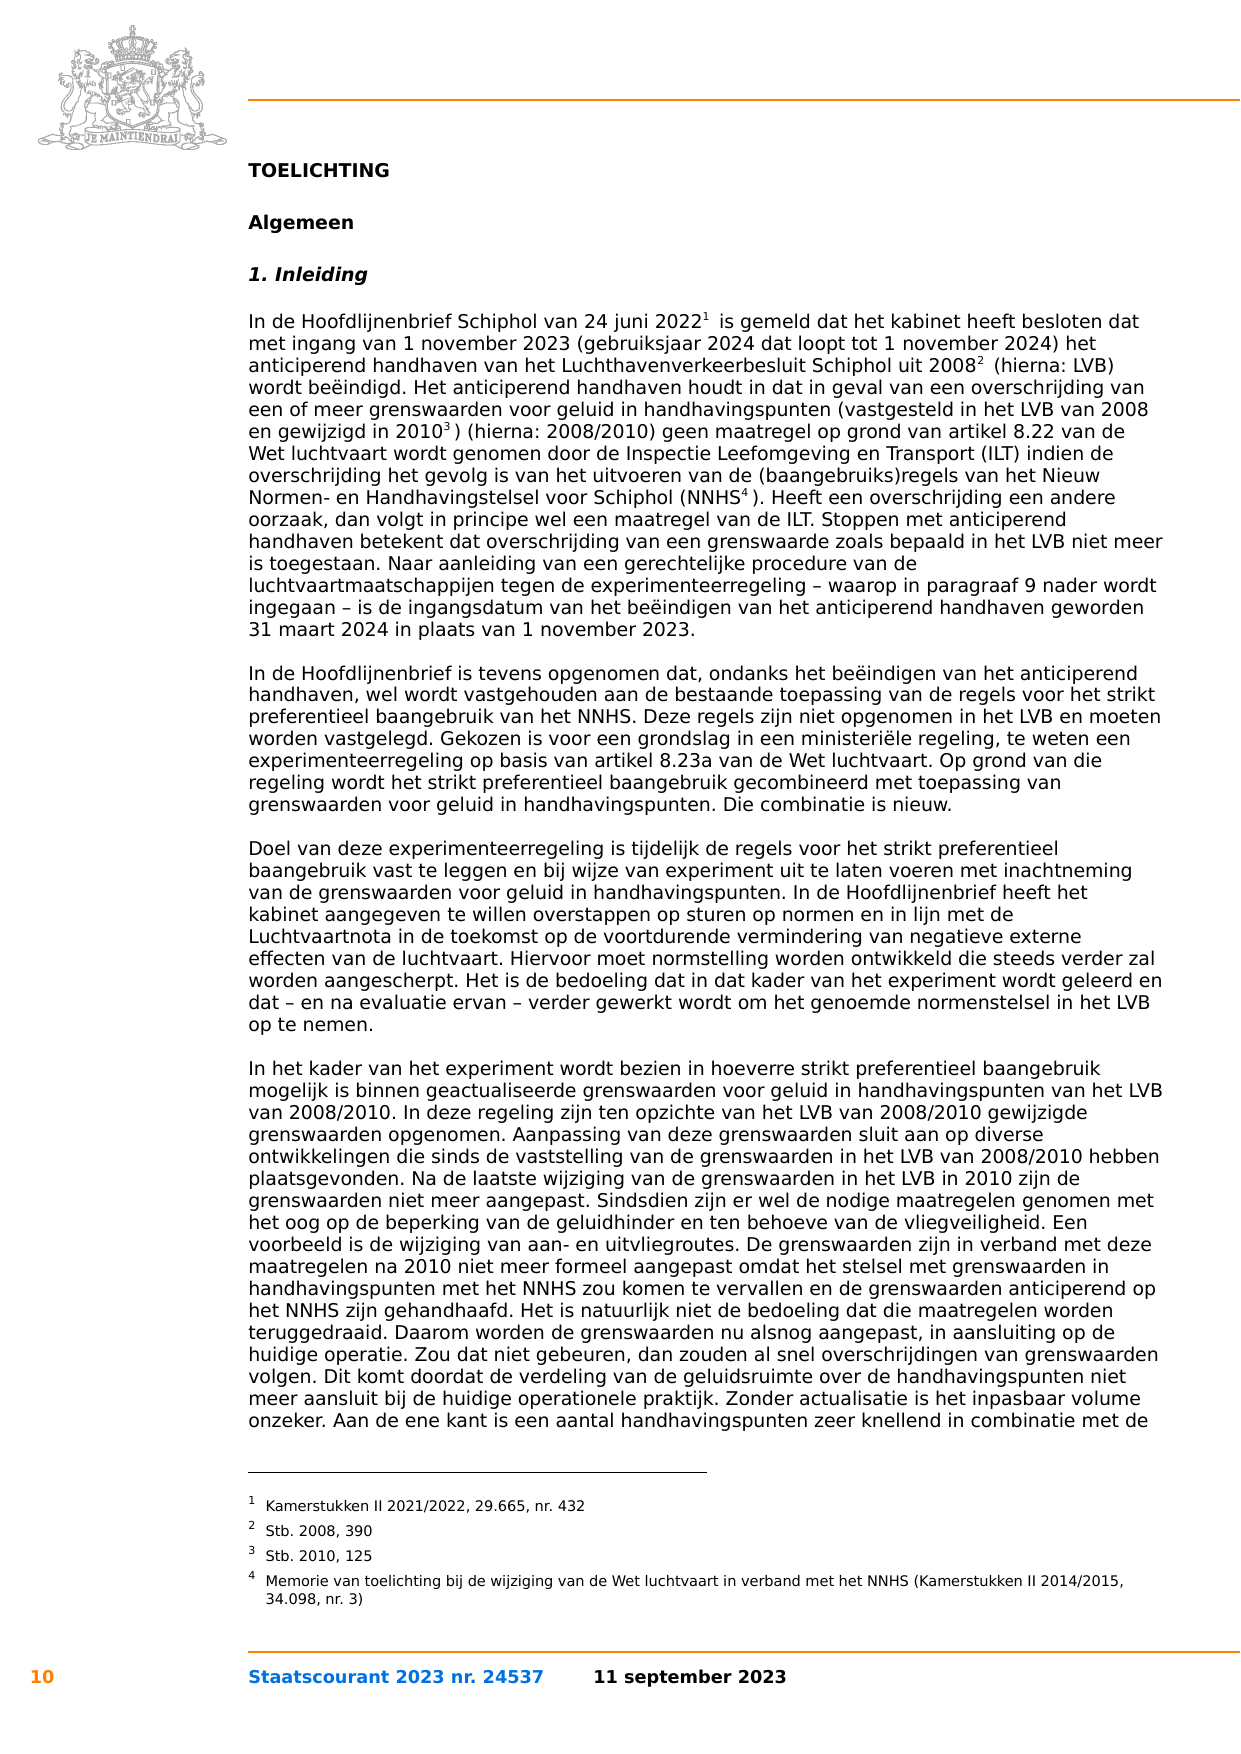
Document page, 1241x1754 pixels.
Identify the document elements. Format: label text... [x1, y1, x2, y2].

text In de Hoofdlijnenbrief is tevens opgenomen dat, ondanks het beëindigen van het anticiperend handhaven, wel wordt vastgehouden aan de bestaande toepassing van de regels voor het strikt preferentieel baangebruik van het NNHS. Deze regels zijn niet opgenomen in het LVB en moeten worden vastgelegd. Gekozen is voor een grondslag in een ministeriële regeling, te weten een experimenteerregeling op basis van artikel 8.23a van de Wet luchtvaart. Op grond van die regeling wordt het strikt preferentieel baangebruik gecombineerd met toepassing van grenswaarden voor geluid in handhavingspunten. Die combinatie is nieuw. [248, 662, 1163, 816]
text Stb. 2010, 125 [248, 1544, 1163, 1566]
subtitle Algemeen [248, 212, 1163, 234]
text In de Hoofdlijnenbrief Schiphol van 24 juni 2022 is gemeld dat het kabinet heeft besloten dat met ingang van 1 november 2023 (gebruiksjaar 2024 dat loopt tot 1 november 2024) het anticiperend handhaven van het Luchthavenverkeerbesluit Schiphol uit 2008 (hierna: LVB) wordt beëindigd. Het anticiperend handhaven houdt in dat in geval van een overschrijding van een of meer grenswaarden voor geluid in handhavingspunten (vastgesteld in het LVB van 2008 en gewijzigd in 2010) (hierna: 2008/2010) geen maatregel op grond van artikel 8.22 van de Wet luchtvaart wordt genomen door de Inspectie Leefomgeving en Transport (ILT) indien de overschrijding het gevolg is van het uitvoeren van de (baangebruiks)regels van het Nieuw Normen- en Handhavingstelsel voor Schiphol (NNHS). Heeft een overschrijding een andere oorzaak, dan volgt in principe wel een maatregel van de ILT. Stoppen met anticiperend handhaven betekent dat overschrijding van een grenswaarde zoals bepaald in het LVB niet meer is toegestaan. Naar aanleiding van een gerechtelijke procedure van de luchtvaartmaatschappijen tegen de experimenteerregeling – waarop in paragraaf 9 nader wordt ingegaan – is de ingangsdatum van het beëindigen van het anticiperend handhaven geworden 31 maart 2024 in plaats van 1 november 2023. [248, 311, 1163, 641]
text Stb. 2008, 390 [248, 1519, 1163, 1541]
text In het kader van het experiment wordt bezien in hoeverre strikt preferentieel baangebruik mogelijk is binnen geactualiseerde grenswaarden voor geluid in handhavingspunten van het LVB van 2008/2010. In deze regeling zijn ten opzichte van het LVB van 2008/2010 gewijzigde grenswaarden opgenomen. Aanpassing van deze grenswaarden sluit aan op diverse ontwikkelingen die sinds de vaststelling van de grenswaarden in het LVB van 2008/2010 hebben plaatsgevonden. Na de laatste wijziging van de grenswaarden in het LVB in 2010 zijn de grenswaarden niet meer aangepast. Sindsdien zijn er wel de nodige maatregelen genomen met het oog op de beperking van de geluidhinder en ten behoeve van de vliegveiligheid. Een voorbeeld is de wijziging van aan- en uitvliegroutes. De grenswaarden zijn in verband met deze maatregelen na 2010 niet meer formeel aangepast omdat het stelsel met grenswaarden in handhavingspunten met het NNHS zou komen te vervallen en de grenswaarden anticiperend op het NNHS zijn gehandhaafd. Het is natuurlijk niet de bedoeling dat die maatregelen worden teruggedraaid. Daarom worden de grenswaarden nu alsnog aangepast, in aansluiting op de huidige operatie. Zou dat niet gebeuren, dan zouden al snel overschrijdingen van grenswaarden volgen. Dit komt doordat de verdeling van de geluidsruimte over de handhavingspunten niet meer aansluit bij de huidige operationele praktijk. Zonder actualisatie is het inpasbaar volume onzeker. Aan de ene kant is een aantal handhavingspunten zeer knellend in combinatie met de [248, 1058, 1163, 1431]
text Memorie van toelichting bij de wijziging van de Wet luchtvaart in verband met het NNHS (Kamerstukken II 2014/2015, 34.098, nr. 3) [248, 1569, 1163, 1608]
text Doel van deze experimenteerregeling is tijdelijk de regels voor het strikt preferentieel baangebruik vast te leggen en bij wijze van experiment uit te laten voeren met inachtneming van de grenswaarden voor geluid in handhavingspunten. In de Hoofdlijnenbrief heeft het kabinet aangegeven te willen overstappen op sturen op normen en in lijn met de Luchtvaartnota in de toekomst op de voortdurende vermindering van negatieve externe effecten van de luchtvaart. Hiervoor moet normstelling worden ontwikkeld die steeds verder zal worden aangescherpt. Het is de bedoeling dat in dat kader van het experiment wordt geleerd en dat – en na evaluatie ervan – verder gewerkt wordt om het genoemde normenstelsel in het LVB op te nemen. [248, 838, 1163, 1036]
subtitle TOELICHTING [248, 160, 1163, 182]
subtitle 1. Inleiding [248, 264, 1163, 286]
text Kamerstukken II 2021/2022, 29.665, nr. 432 [248, 1494, 1163, 1516]
picture [38, 25, 227, 150]
